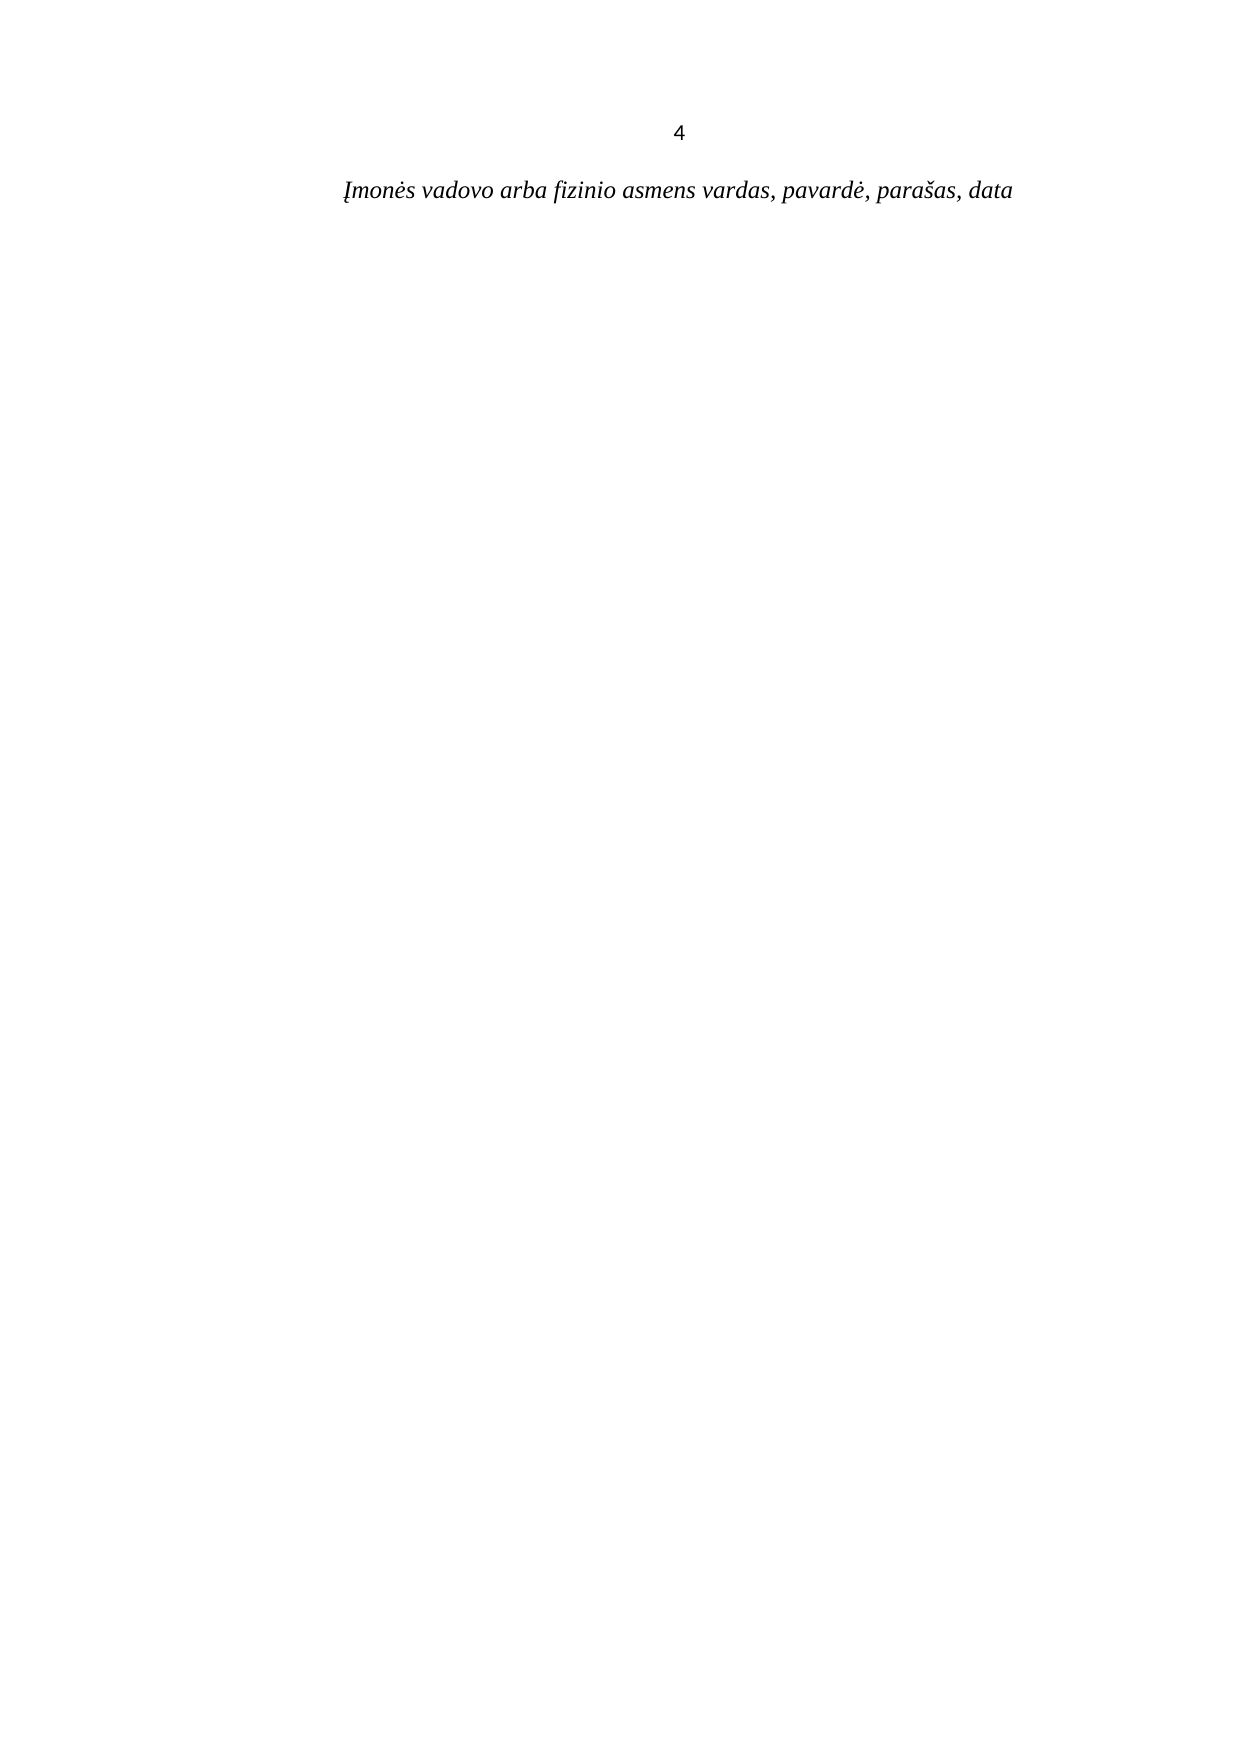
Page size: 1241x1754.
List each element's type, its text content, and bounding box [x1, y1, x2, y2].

text Įmonės vadovo arba fizinio asmens vardas, pavardė, parašas, data [177, 175, 1181, 204]
